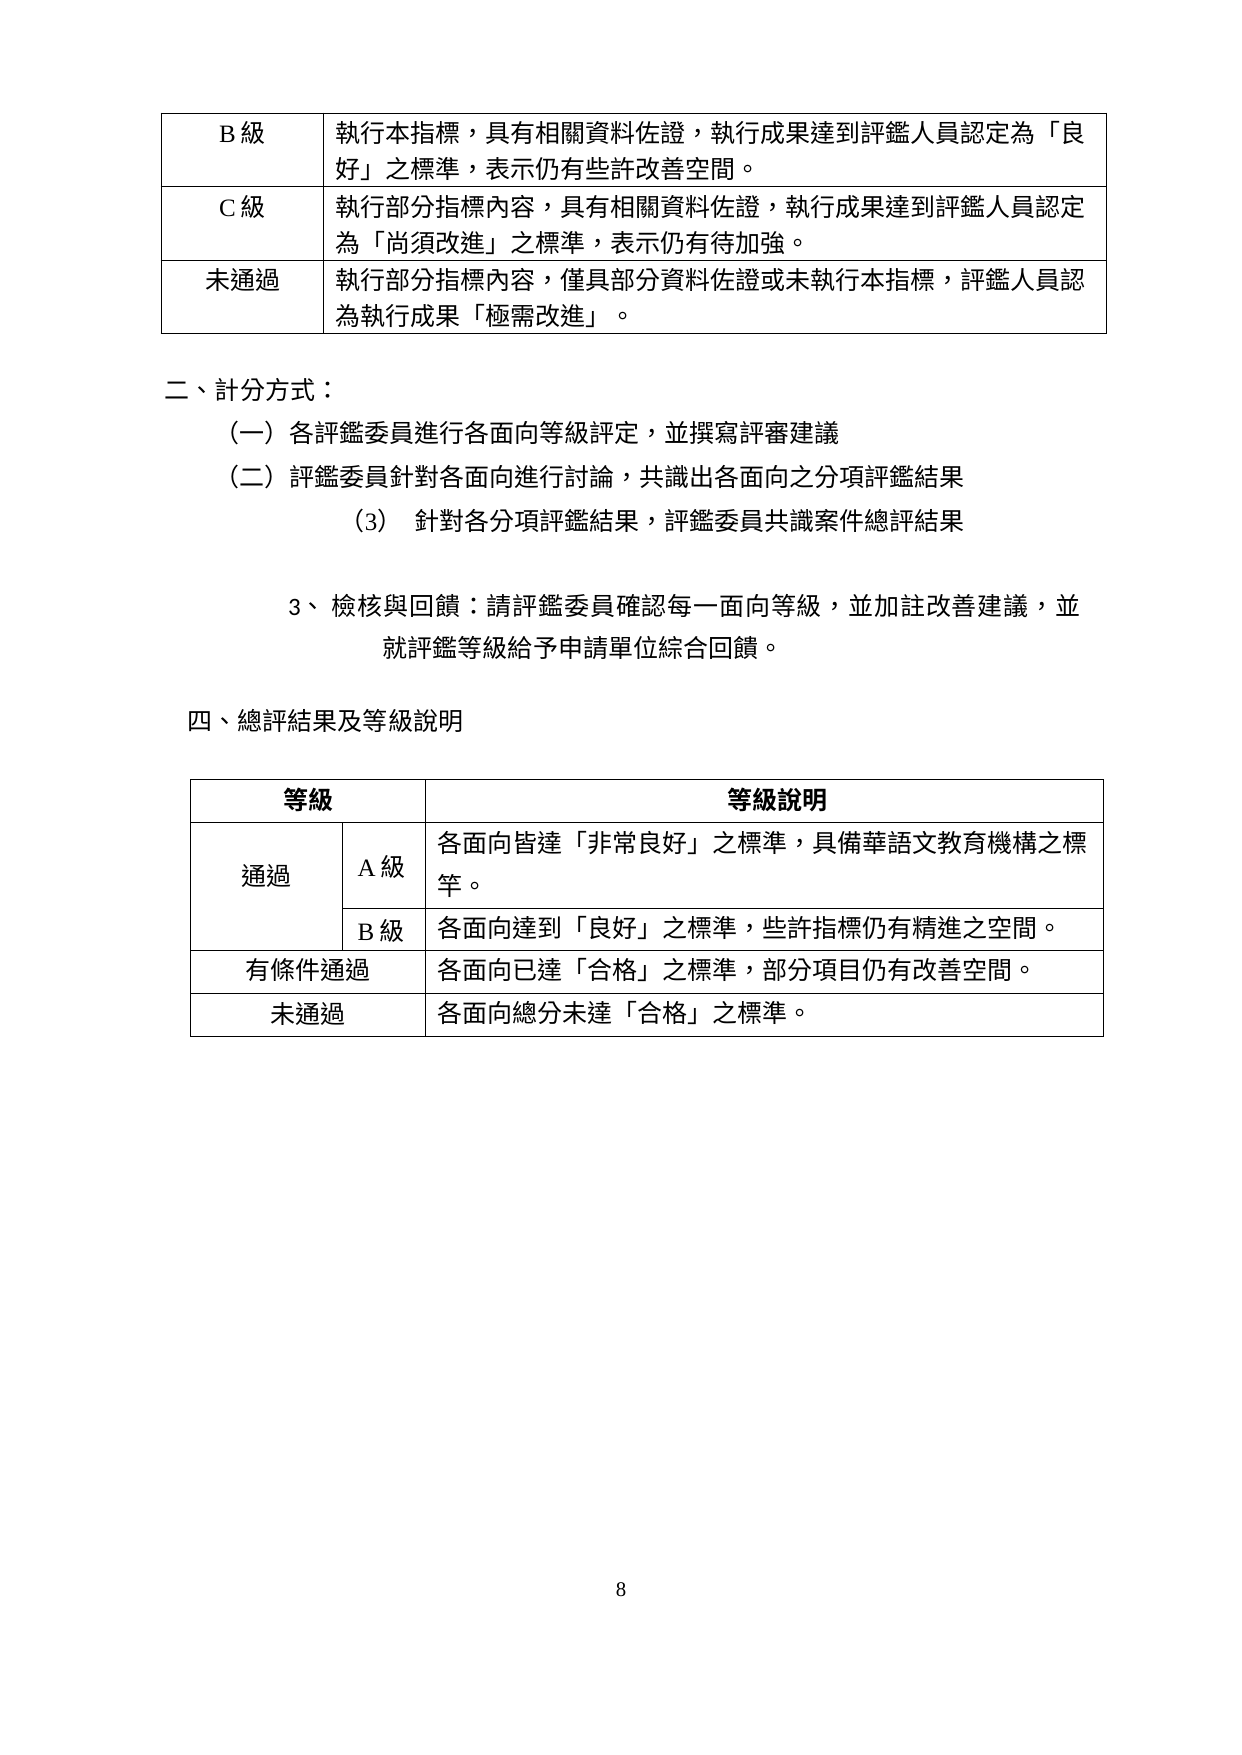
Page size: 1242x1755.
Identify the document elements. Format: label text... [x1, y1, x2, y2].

table_cell 有條件通過 [191, 951, 425, 993]
table_header 等級 [191, 780, 425, 822]
list 針對各分項評鑑結果，評鑑委員共識案件總評結果 [339, 497, 1065, 539]
table_cell 各面向達到「良好」之標準，些許指標仍有精進之空間。 [426, 909, 1103, 950]
table_cell C級 [162, 187, 323, 259]
table_cell 各面向皆達「非常良好」之標準，具備華語文教育機構之標竿。 [426, 823, 1103, 908]
table_cell 執行部分指標內容，僅具部分資料佐證或未執行本指標，評鑑人員認為執行成果「極需改進」。 [324, 261, 1106, 333]
table_cell 執行部分指標內容，具有相關資料佐證，執行成果達到評鑑人員認定為「尚須改進」之標準，表示仍有待加強。 [324, 187, 1106, 259]
table_cell A級 [343, 823, 425, 908]
table_cell 通過 [191, 823, 342, 950]
table_cell 各面向總分未達「合格」之標準。 [426, 994, 1103, 1036]
table_cell 未通過 [191, 994, 425, 1036]
text 二、計分方式： [164, 371, 1077, 407]
table_cell 執行本指標，具有相關資料佐證，執行成果達到評鑑人員認定為「良好」之標準，表示仍有些許改善空間。 [324, 114, 1106, 186]
table_header 等級說明 [426, 780, 1103, 822]
text 四、總評結果及等級說明 [187, 701, 473, 737]
list 檢核與回饋：請評鑑委員確認每一面向等級，並加註改善建議，並就評鑑等級給予申請單位綜合回饋。 [288, 582, 1080, 666]
text （二）評鑑委員針對各面向進行討論，共識出各面向之分項評鑑結果 [214, 453, 1065, 495]
table_cell B級 [162, 114, 323, 186]
text （一）各評鑑委員進行各面向等級評定，並撰寫評審建議 [214, 409, 1065, 451]
table_cell 各面向已達「合格」之標準，部分項目仍有改善空間。 [426, 951, 1103, 993]
table_cell B級 [343, 909, 425, 950]
table_cell 未通過 [162, 261, 323, 333]
